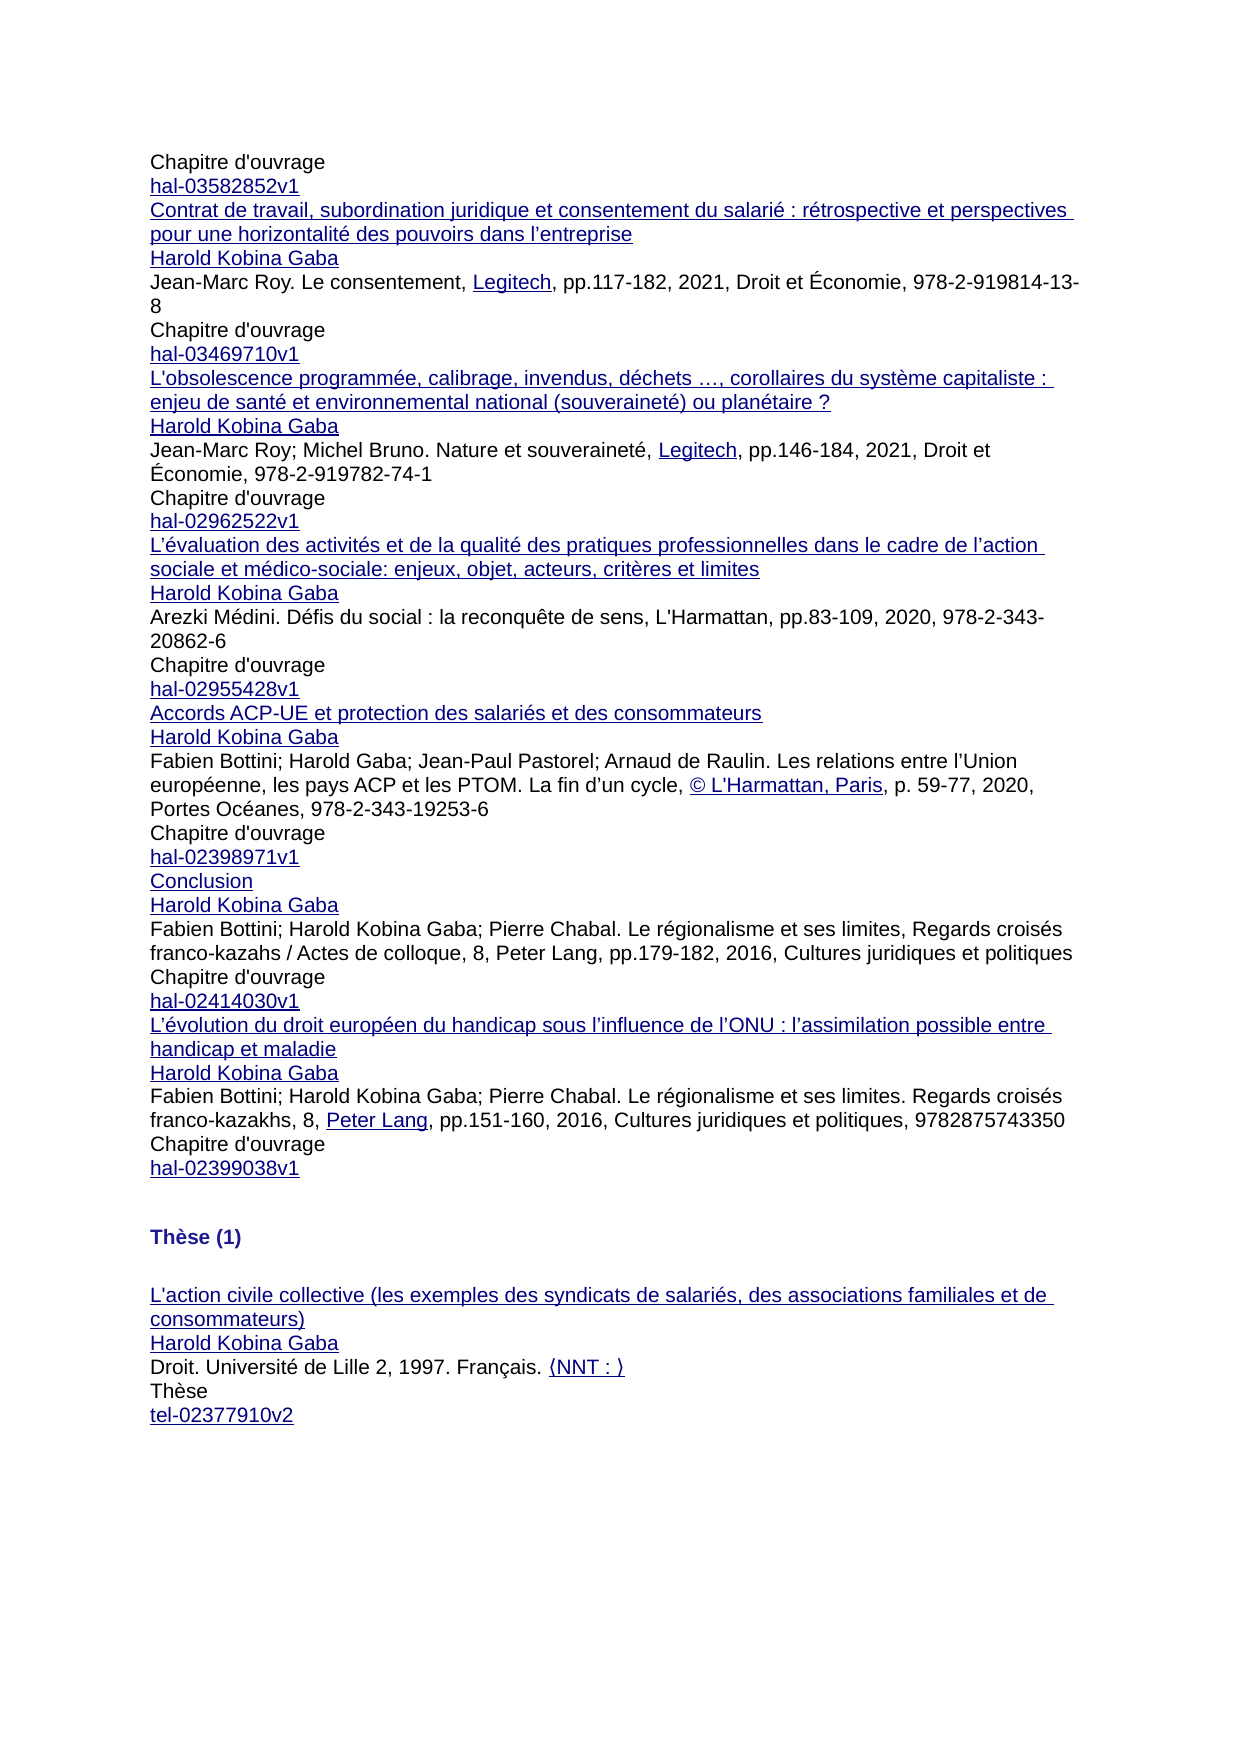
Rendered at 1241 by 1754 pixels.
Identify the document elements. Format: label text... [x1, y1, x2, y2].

table_cell L'obsolescence programmée, calibrage, invendus, déchets …, corollaires du système capitaliste : enjeu de santé et environnemental national (souveraineté) ou planétaire ? Harold Kobina Gaba Jean-Marc Roy; Michel Bruno. Nature et souveraineté, Legitech, pp.146-184, 2021, Droit et Économie, 978-2-919782-74-1 Chapitre d'ouvrage hal-02962522v1 [150, 366, 1090, 533]
table_cell L’évolution du droit européen du handicap sous l’influence de l’ONU : l’assimilation possible entre handicap et maladie Harold Kobina Gaba Fabien Bottini; Harold Kobina Gaba; Pierre Chabal. Le régionalisme et ses limites. Regards croisés franco-kazakhs, 8, Peter Lang, pp.151-160, 2016, Cultures juridiques et politiques, 9782875743350 Chapitre d'ouvrage hal-02399038v1 [150, 1013, 1090, 1180]
table_cell Chapitre d'ouvrage hal-03582852v1 [150, 150, 1090, 198]
subtitle Thèse (1) [150, 1225, 1090, 1249]
table_header L'action civile collective (les exemples des syndicats de salariés, des associations familiales et de consommateurs) Harold Kobina Gaba Droit. Université de Lille 2, 1997. Français. ⟨NNT : ⟩ Thèse tel-02377910v2 [150, 1283, 1090, 1427]
table_cell Conclusion Harold Kobina Gaba Fabien Bottini; Harold Kobina Gaba; Pierre Chabal. Le régionalisme et ses limites, Regards croisés franco-kazahs / Actes de colloque, 8, Peter Lang, pp.179-182, 2016, Cultures juridiques et politiques Chapitre d'ouvrage hal-02414030v1 [150, 869, 1090, 1012]
table_cell Accords ACP-UE et protection des salariés et des consommateurs Harold Kobina Gaba Fabien Bottini; Harold Gaba; Jean-Paul Pastorel; Arnaud de Raulin. Les relations entre l’Union européenne, les pays ACP et les PTOM. La fin d’un cycle, © L'Harmattan, Paris, p. 59-77, 2020, Portes Océanes, 978-2-343-19253-6 Chapitre d'ouvrage hal-02398971v1 [150, 701, 1090, 869]
table_cell L’évaluation des activités et de la qualité des pratiques professionnelles dans le cadre de l’action sociale et médico-sociale: enjeux, objet, acteurs, critères et limites Harold Kobina Gaba Arezki Médini. Défis du social : la reconquête de sens, L'Harmattan, pp.83-109, 2020, 978-2-343-20862-6 Chapitre d'ouvrage hal-02955428v1 [150, 533, 1090, 701]
table_cell Contrat de travail, subordination juridique et consentement du salarié : rétrospective et perspectives pour une horizontalité des pouvoirs dans l’entreprise Harold Kobina Gaba Jean-Marc Roy. Le consentement, Legitech, pp.117-182, 2021, Droit et Économie, 978-2-919814-13-8 Chapitre d'ouvrage hal-03469710v1 [150, 198, 1090, 366]
